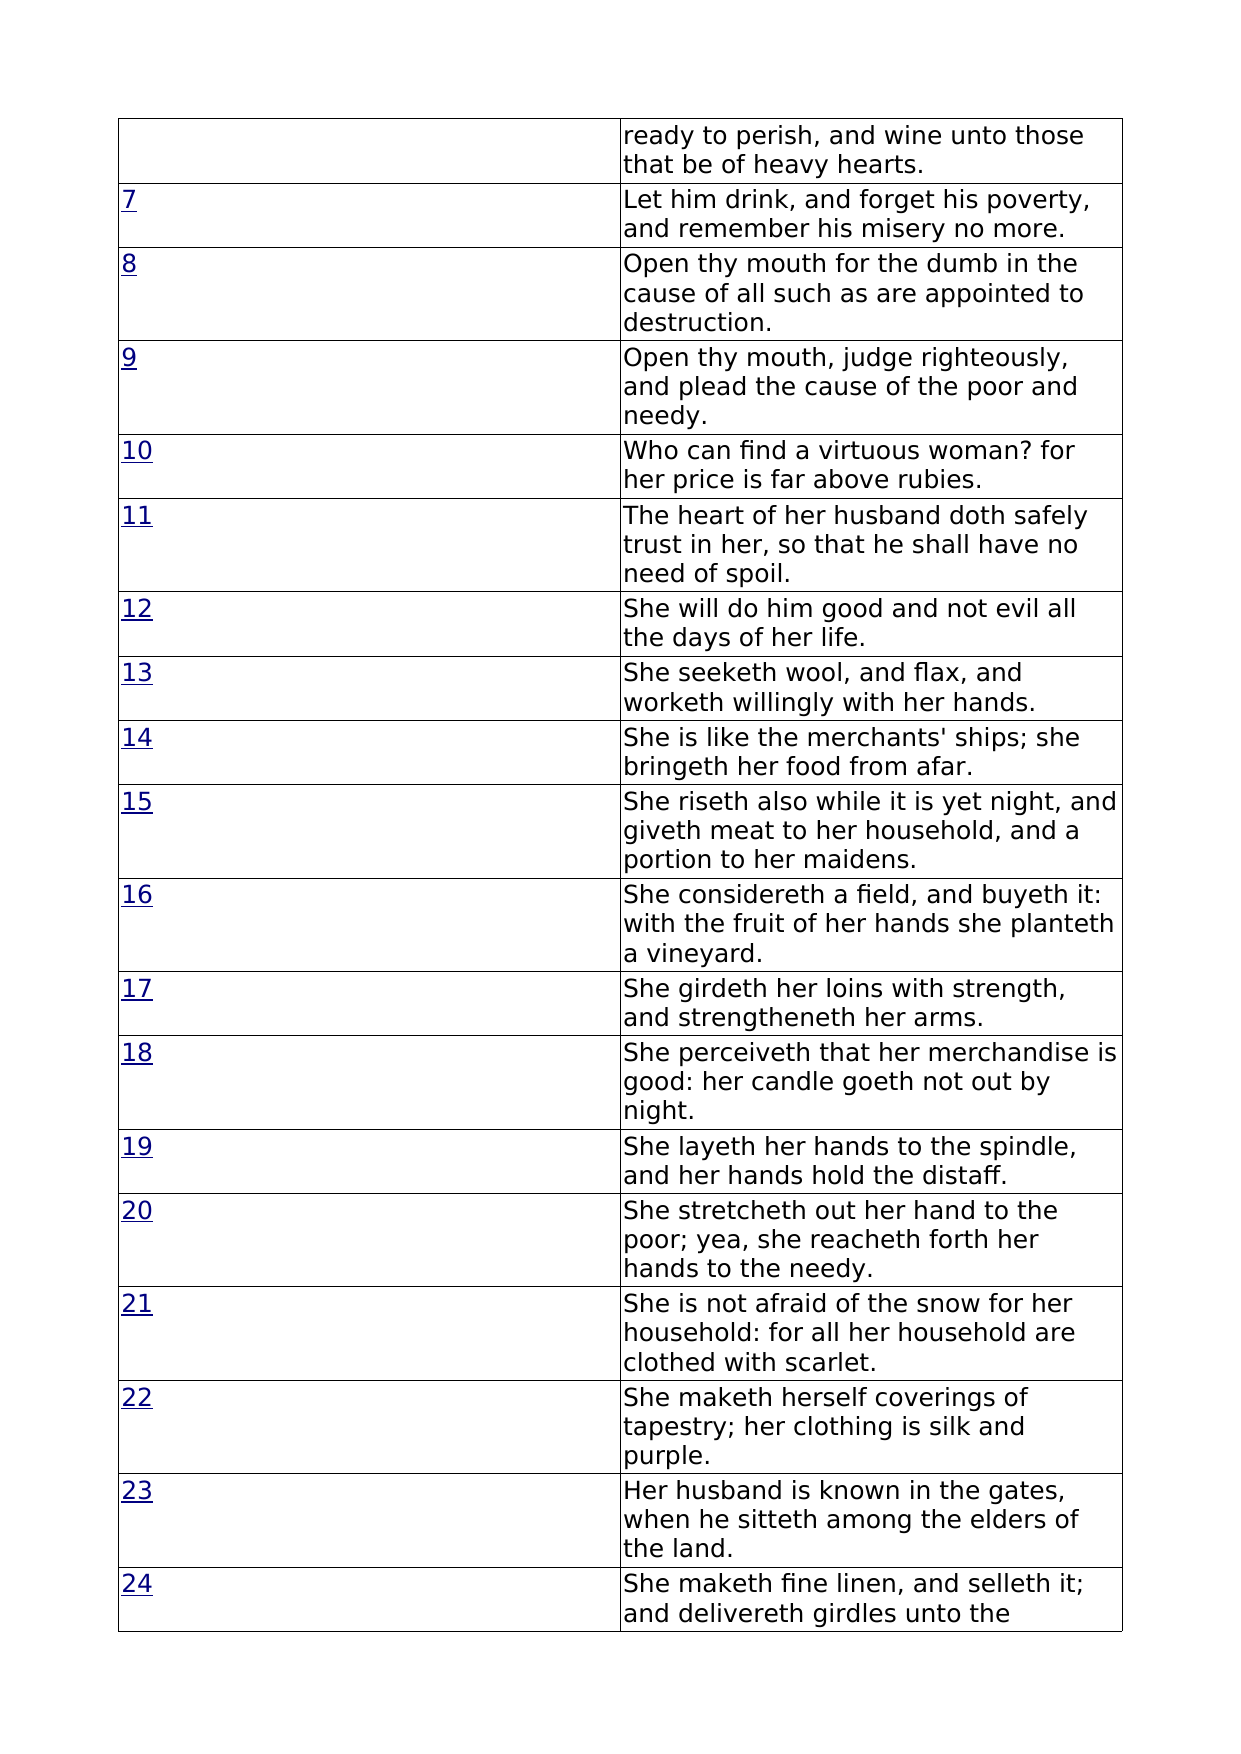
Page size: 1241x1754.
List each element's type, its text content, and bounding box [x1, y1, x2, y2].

table_cell 16 [119, 879, 620, 971]
table_cell She perceiveth that her merchandise is good: her candle goeth not out by night. [621, 1036, 1122, 1129]
table_cell 12 [119, 592, 620, 656]
table_cell 17 [119, 972, 620, 1035]
table_cell Who can find a virtuous woman? for her price is far above rubies. [621, 435, 1122, 498]
table_cell The heart of her husband doth safely trust in her, so that he shall have no need of spoil. [621, 499, 1122, 591]
table_cell 22 [119, 1381, 620, 1473]
table_cell She maketh fine linen, and selleth it; and delivereth girdles unto the [621, 1568, 1122, 1631]
table_cell 10 [119, 435, 620, 498]
table_cell 15 [119, 785, 620, 877]
table_cell She considereth a field, and buyeth it: with the fruit of her hands she planteth a vineyard. [621, 879, 1122, 971]
table_cell She will do him good and not evil all the days of her life. [621, 592, 1122, 656]
table_cell Her husband is known in the gates, when he sitteth among the elders of the land. [621, 1474, 1122, 1567]
table_cell 20 [119, 1194, 620, 1286]
table_cell 24 [119, 1568, 620, 1631]
table_cell 21 [119, 1287, 620, 1380]
table_cell [119, 119, 620, 182]
table_cell ready to perish, and wine unto those that be of heavy hearts. [621, 119, 1122, 182]
table_cell 23 [119, 1474, 620, 1567]
table_cell She girdeth her loins with strength, and strengtheneth her arms. [621, 972, 1122, 1035]
table_cell Open thy mouth for the dumb in the cause of all such as are appointed to destruction. [621, 248, 1122, 340]
table_cell Open thy mouth, judge righteously, and plead the cause of the poor and needy. [621, 341, 1122, 433]
table_cell She is like the merchants' ships; she bringeth her food from afar. [621, 721, 1122, 784]
table_cell 14 [119, 721, 620, 784]
table_cell She riseth also while it is yet night, and giveth meat to her household, and a portion to her maidens. [621, 785, 1122, 877]
table_cell She stretcheth out her hand to the poor; yea, she reacheth forth her hands to the needy. [621, 1194, 1122, 1286]
table_cell 7 [119, 184, 620, 247]
table_cell 11 [119, 499, 620, 591]
table_cell She is not afraid of the snow for her household: for all her household are clothed with scarlet. [621, 1287, 1122, 1380]
table_cell 8 [119, 248, 620, 340]
table_cell 18 [119, 1036, 620, 1129]
table_cell Let him drink, and forget his poverty, and remember his misery no more. [621, 184, 1122, 247]
table_cell 9 [119, 341, 620, 433]
table_cell She maketh herself coverings of tapestry; her clothing is silk and purple. [621, 1381, 1122, 1473]
table_cell She seeketh wool, and flax, and worketh willingly with her hands. [621, 657, 1122, 720]
table_cell 13 [119, 657, 620, 720]
table_cell 19 [119, 1130, 620, 1193]
table_cell She layeth her hands to the spindle, and her hands hold the distaff. [621, 1130, 1122, 1193]
